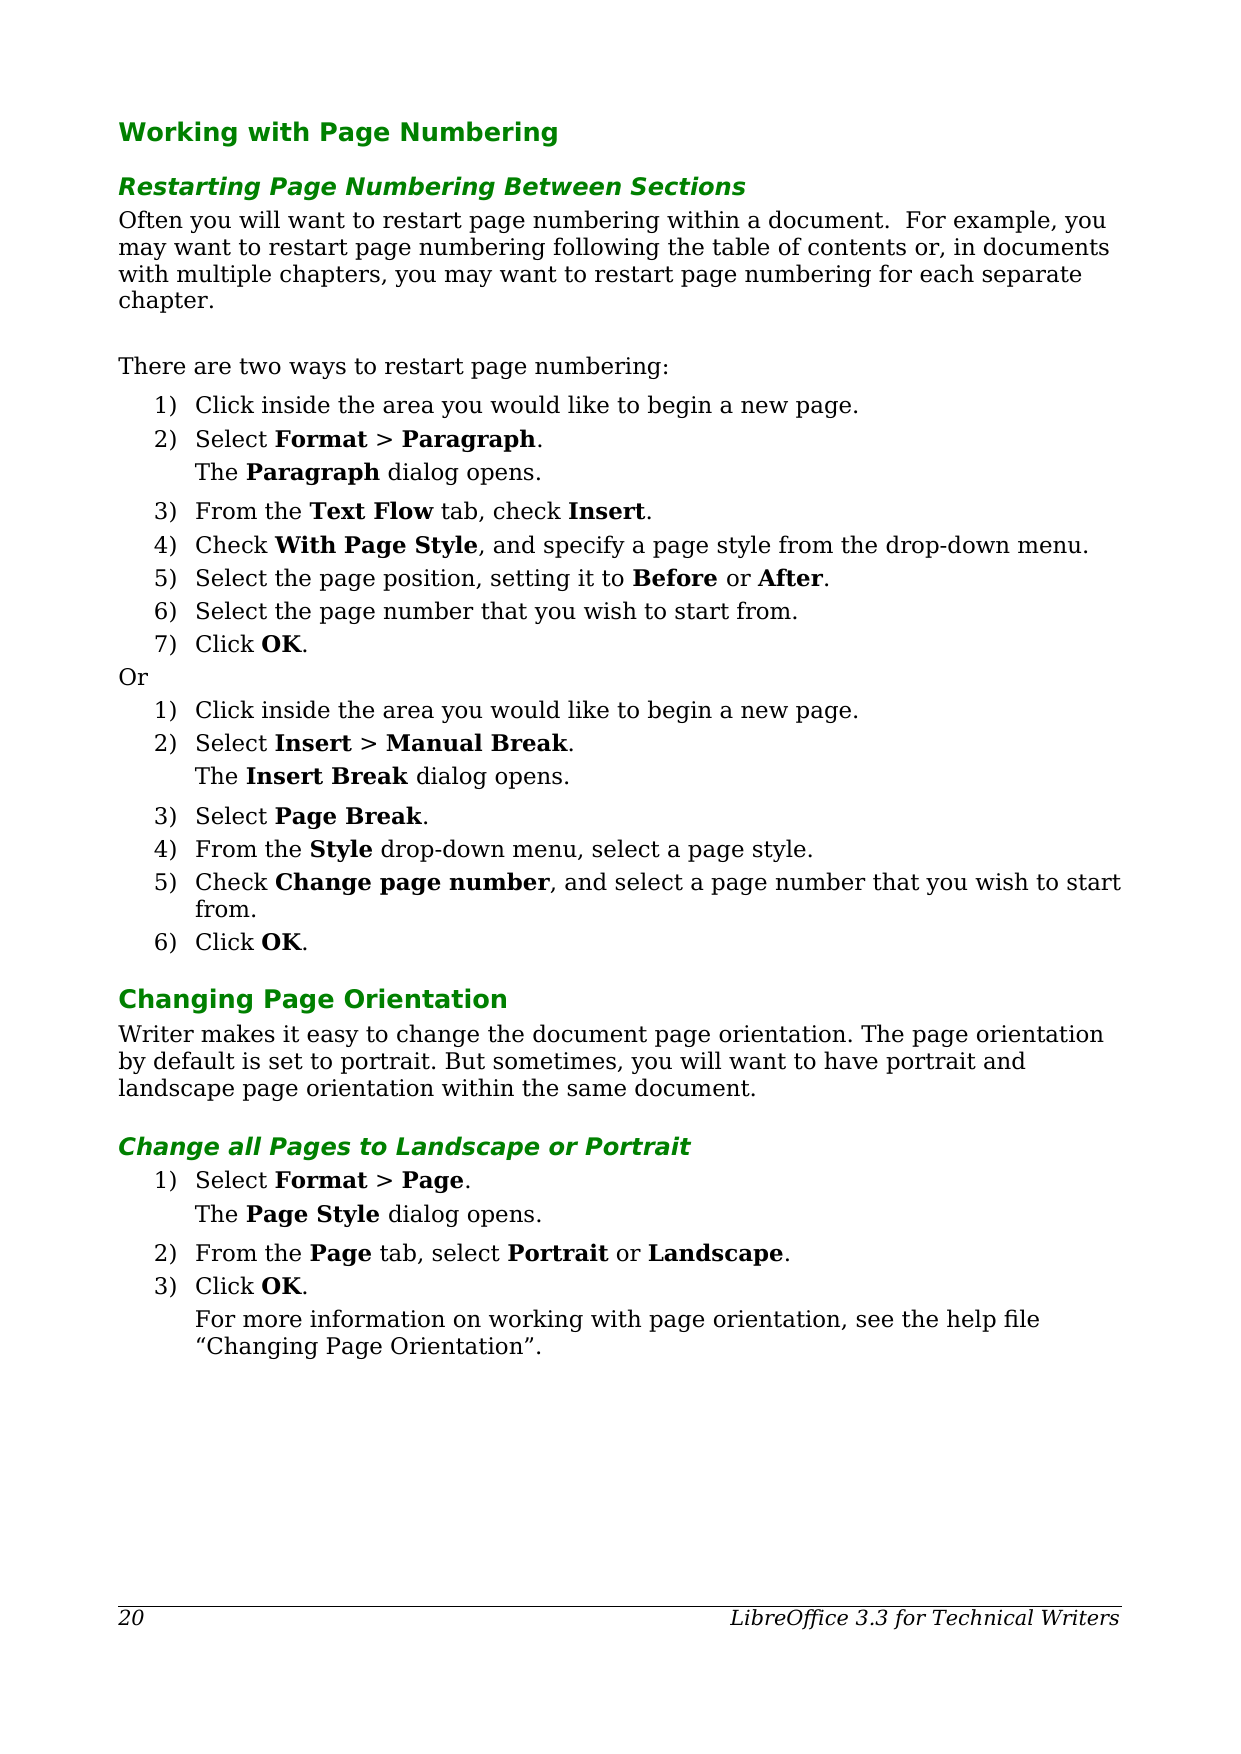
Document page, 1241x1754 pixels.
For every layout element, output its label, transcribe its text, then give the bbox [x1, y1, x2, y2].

subtitle Restarting Page Numbering Between Sections [118, 173, 1122, 201]
list Click OK. [177, 1273, 1122, 1300]
list Select the page number that you wish to start from. [177, 598, 1122, 624]
list For more information on working with page orientation, see the help file “Changing Page Orientation”. [194, 1306, 1122, 1360]
text There are two ways to restart page numbering: [118, 327, 1122, 380]
list Select Format > Paragraph. [177, 426, 1122, 452]
list Select the page position, setting it to Before or After. [177, 565, 1122, 592]
list The Paragraph dialog opens. [194, 459, 1122, 486]
list Select Insert > Manual Break. [177, 730, 1122, 757]
list Check Change page number, and select a page number that you wish to start from. [177, 869, 1122, 923]
list From the Style drop-down menu, select a page style. [177, 836, 1122, 863]
subtitle Changing Page Orientation [118, 985, 1122, 1015]
subtitle Working with Page Numbering [118, 118, 1122, 148]
subtitle Change all Pages to Landscape or Portrait [118, 1133, 1122, 1161]
list From the Page tab, select Portrait or Landscape. [177, 1240, 1122, 1267]
text Or [118, 664, 1122, 691]
list From the Text Flow tab, check Insert. [177, 498, 1122, 525]
text Writer makes it easy to change the document page orientation. The page orientation by default is set to portrait. But sometimes, you will want to have portrait and landscape page orientation within the same document. [118, 1021, 1122, 1101]
list The Insert Break dialog opens. [194, 763, 1122, 790]
list Click inside the area you would like to begin a new page. [177, 697, 1122, 724]
list Click OK. [177, 631, 1122, 658]
list The Page Style dialog opens. [194, 1200, 1122, 1227]
list Select Page Break. [177, 803, 1122, 829]
list Select Format > Page. [177, 1167, 1122, 1194]
list Check With Page Style, and specify a page style from the drop-down menu. [177, 531, 1122, 558]
list Click OK. [177, 929, 1122, 956]
text Often you will want to restart page numbering within a document. For example, you may want to restart page numbering following the table of contents or, in documents with multiple chapters, you may want to restart page numbering for each separate chapter. [118, 208, 1122, 314]
list Click inside the area you would like to begin a new page. [177, 393, 1122, 419]
